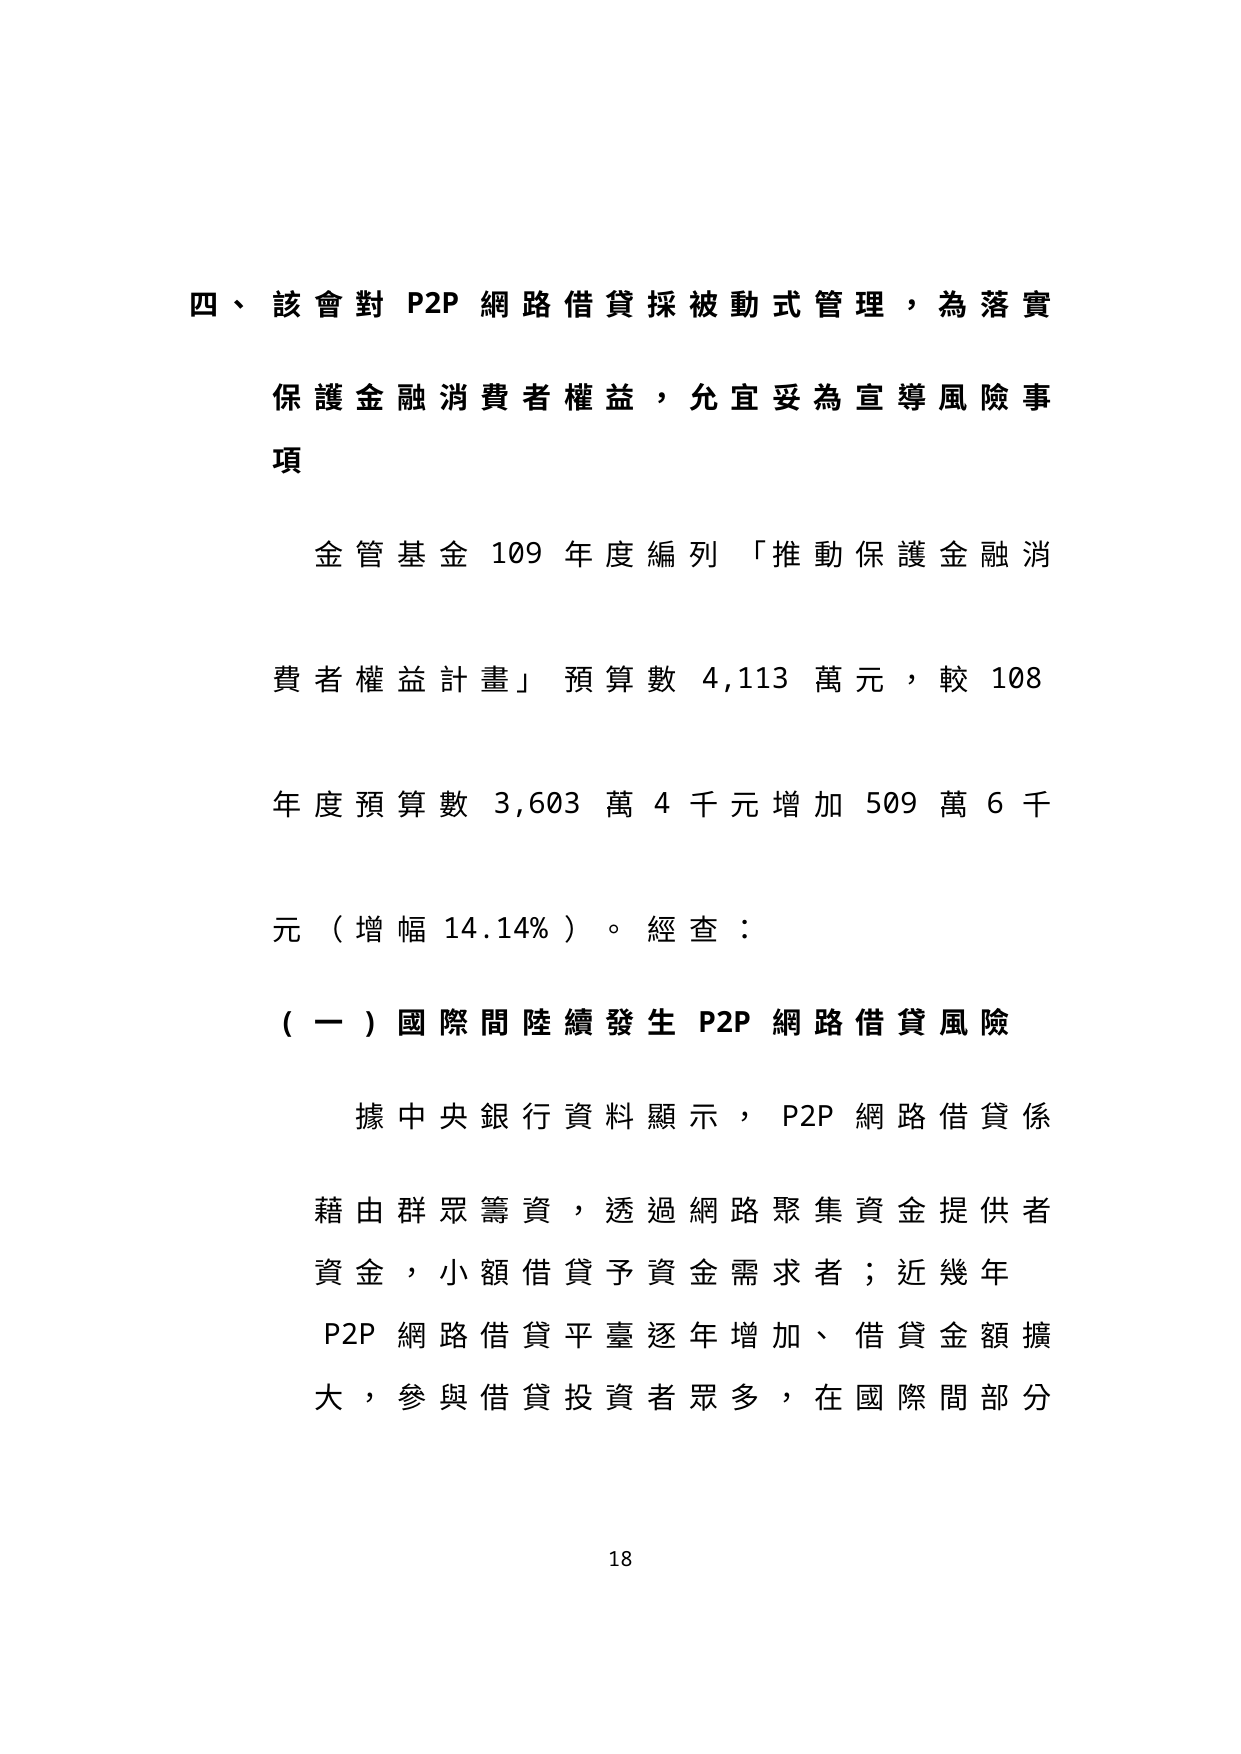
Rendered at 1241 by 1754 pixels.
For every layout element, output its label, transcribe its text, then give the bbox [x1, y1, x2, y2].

text 四、該會對P2P網路借貸採被動式管理，為落實保護金融消費者權益，允宜妥為宣導風險事項 [183, 229, 1058, 479]
text 金管基金109年度編列「推動保護金融消費者權益計畫」預算數4,113萬元，較108年度預算數3,603萬4千元增加509萬6千元（增幅14.14%）。經查： [242, 479, 1058, 979]
text 據中央銀行資料顯示，P2P網路借貸係藉由群眾籌資，透過網路聚集資金提供者資金，小額借貸予資金需求者；近幾年P2P網路借貸平臺逐年增加、借貸金額擴大，參與借貸投資者眾多，在國際間部分平臺不斷發生爭議事件，而中國大陸截至108年9月底，累計停業及問題平臺數5,971家，涉及投資人275.2萬人，涉及貸款金額人民幣2,143.1億元；且中央銀行亦表示P2P網路借貸雖有效益，惟若管理不當，亦帶來多項風險，如違約風險、平臺倒閉風險、詐欺風險、資訊不對稱風險、流動性風險、投資人保護風險及網路攻擊風險等，允宜適當監管及採取相應措施以降低風險。 [271, 1042, 1058, 1417]
text (一)國際間陸續發生P2P網路借貸風險 [242, 979, 1058, 1042]
